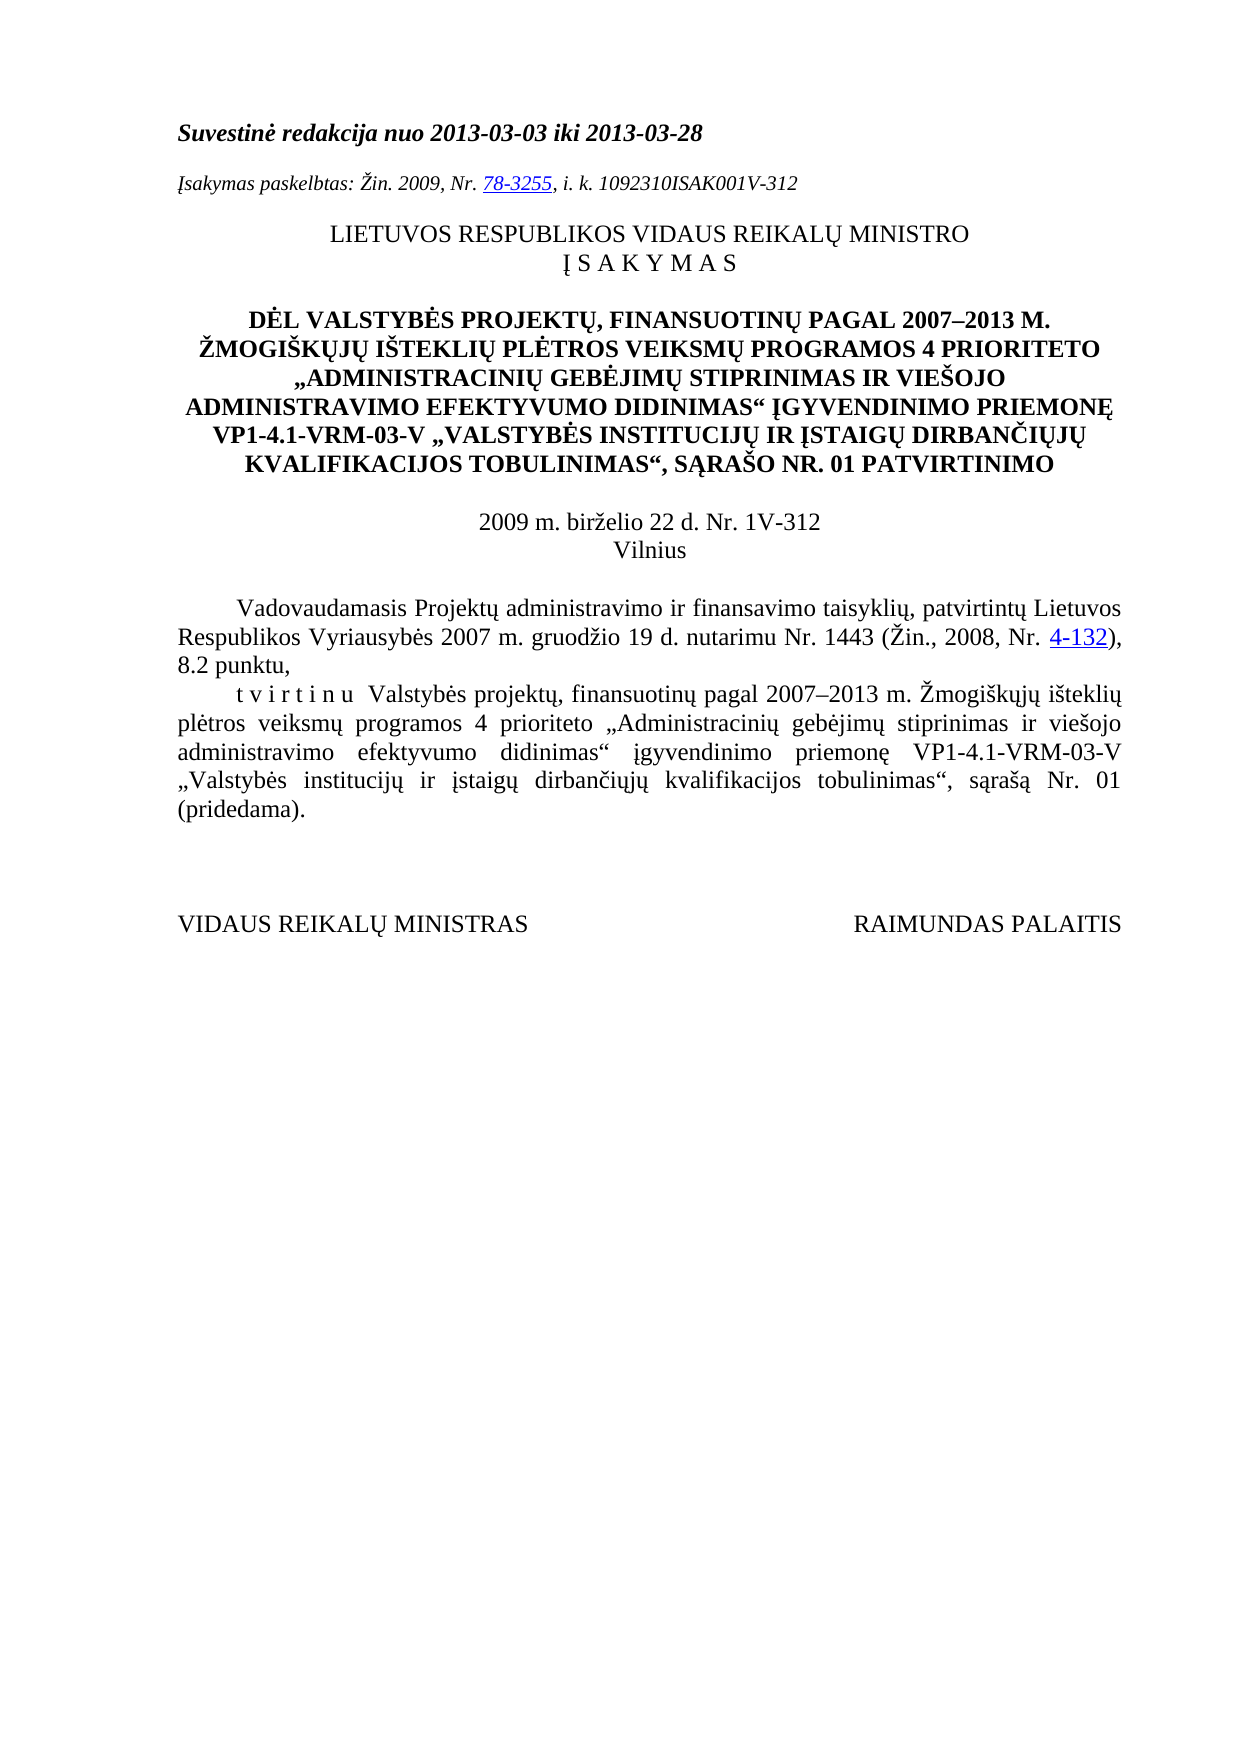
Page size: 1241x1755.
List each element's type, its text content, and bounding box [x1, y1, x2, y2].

text 2009 m. birželio 22 d. Nr. 1V-312 [177, 507, 1122, 535]
text Vadovaudamasis Projektų administravimo ir finansavimo taisyklių, patvirtintų Lietuvos Respublikos Vyriausybės 2007 m. gruodžio 19 d. nutarimu Nr. 1443 (Žin., 2008, Nr. 4-132), 8.2 punktu, [177, 593, 1122, 679]
text DĖL VALSTYBĖS PROJEKTŲ, FINANSUOTINŲ PAGAL 2007–2013 M. ŽMOGIŠKŲJŲ IŠTEKLIŲ PLĖTROS VEIKSMŲ PROGRAMOS 4 PRIORITETO „ADMINISTRACINIŲ GEBĖJIMŲ STIPRINIMAS IR VIEŠOJO ADMINISTRAVIMO EFEKTYVUMO DIDINIMAS“ ĮGYVENDINIMO PRIEMONĘ VP1-4.1-VRM-03-V „VALSTYBĖS INSTITUCIJŲ IR ĮSTAIGŲ DIRBANČIŲJŲ KVALIFIKACIJOS TOBULINIMAS“, SĄRAŠO NR. 01 PATVIRTINIMO [177, 305, 1122, 478]
text tvirtinu Valstybės projektų, finansuotinų pagal 2007–2013 m. Žmogiškųjų išteklių plėtros veiksmų programos 4 prioriteto „Administracinių gebėjimų stiprinimas ir viešojo administravimo efektyvumo didinimas“ įgyvendinimo priemonę VP1-4.1-VRM-03-V „Valstybės institucijų ir įstaigų dirbančiųjų kvalifikacijos tobulinimas“, sąrašą Nr. 01 (pridedama). [177, 679, 1122, 823]
text VIDAUS REIKALŲ MINISTRAS RAIMUNDAS PALAITIS [177, 909, 1122, 938]
text Vilnius [177, 535, 1122, 564]
text LIETUVOS RESPUBLIKOS VIDAUS REIKALŲ MINISTRO [177, 219, 1122, 248]
text Įsakymas paskelbtas: Žin. 2009, Nr. 78-3255, i. k. 1092310ISAK001V-312 [177, 171, 1122, 195]
text ĮSAKYMAS [177, 248, 1122, 277]
text Suvestinė redakcija nuo 2013-03-03 iki 2013-03-28 [177, 118, 1122, 147]
